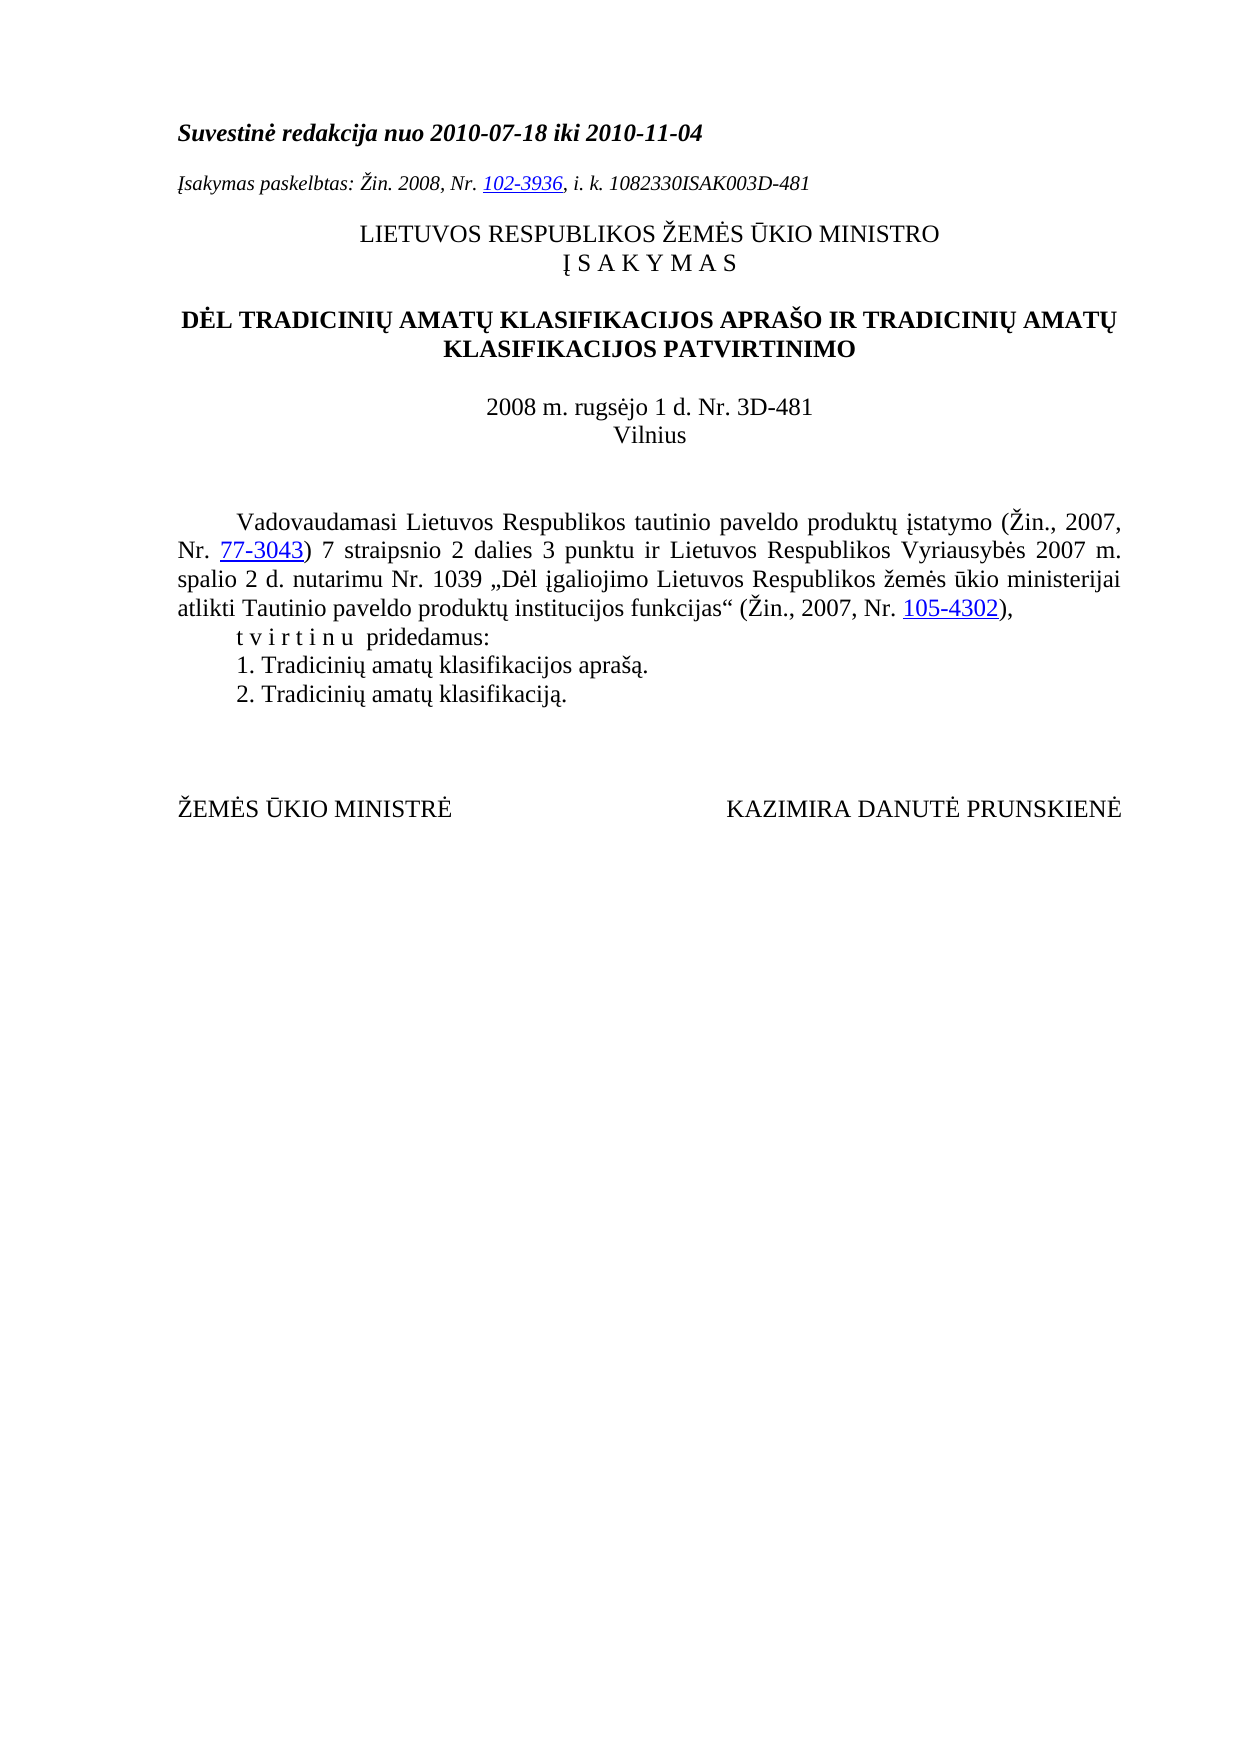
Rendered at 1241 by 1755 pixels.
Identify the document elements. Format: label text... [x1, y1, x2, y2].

text Įsakymas paskelbtas: Žin. 2008, Nr. 102-3936, i. k. 1082330ISAK003D-481 [177, 171, 1122, 195]
text DĖL TRADICINIŲ AMATŲ KLASIFIKACIJOS APRAŠO IR TRADICINIŲ AMATŲ KLASIFIKACIJOS PATVIRTINIMO [177, 305, 1122, 363]
text 2. Tradicinių amatų klasifikaciją. [177, 679, 1122, 708]
text ŽEMĖS ŪKIO MINISTRĖ KAZIMIRA DANUTĖ PRUNSKIENĖ [177, 794, 1122, 823]
text 1. Tradicinių amatų klasifikacijos aprašą. [177, 650, 1122, 679]
text Vadovaudamasi Lietuvos Respublikos tautinio paveldo produktų įstatymo (Žin., 2007, Nr. 77-3043) 7 straipsnio 2 dalies 3 punktu ir Lietuvos Respublikos Vyriausybės 2007 m. spalio 2 d. nutarimu Nr. 1039 „Dėl įgaliojimo Lietuvos Respublikos žemės ūkio ministerijai atlikti Tautinio paveldo produktų institucijos funkcijas“ (Žin., 2007, Nr. 105-4302), [177, 507, 1122, 622]
text tvirtinu pridedamus: [177, 622, 1122, 650]
text 2008 m. rugsėjo 1 d. Nr. 3D-481 [177, 392, 1122, 420]
text ĮSAKYMAS [177, 248, 1122, 277]
text LIETUVOS RESPUBLIKOS ŽEMĖS ŪKIO MINISTRO [177, 219, 1122, 248]
text Suvestinė redakcija nuo 2010-07-18 iki 2010-11-04 [177, 118, 1122, 147]
text Vilnius [177, 420, 1122, 449]
